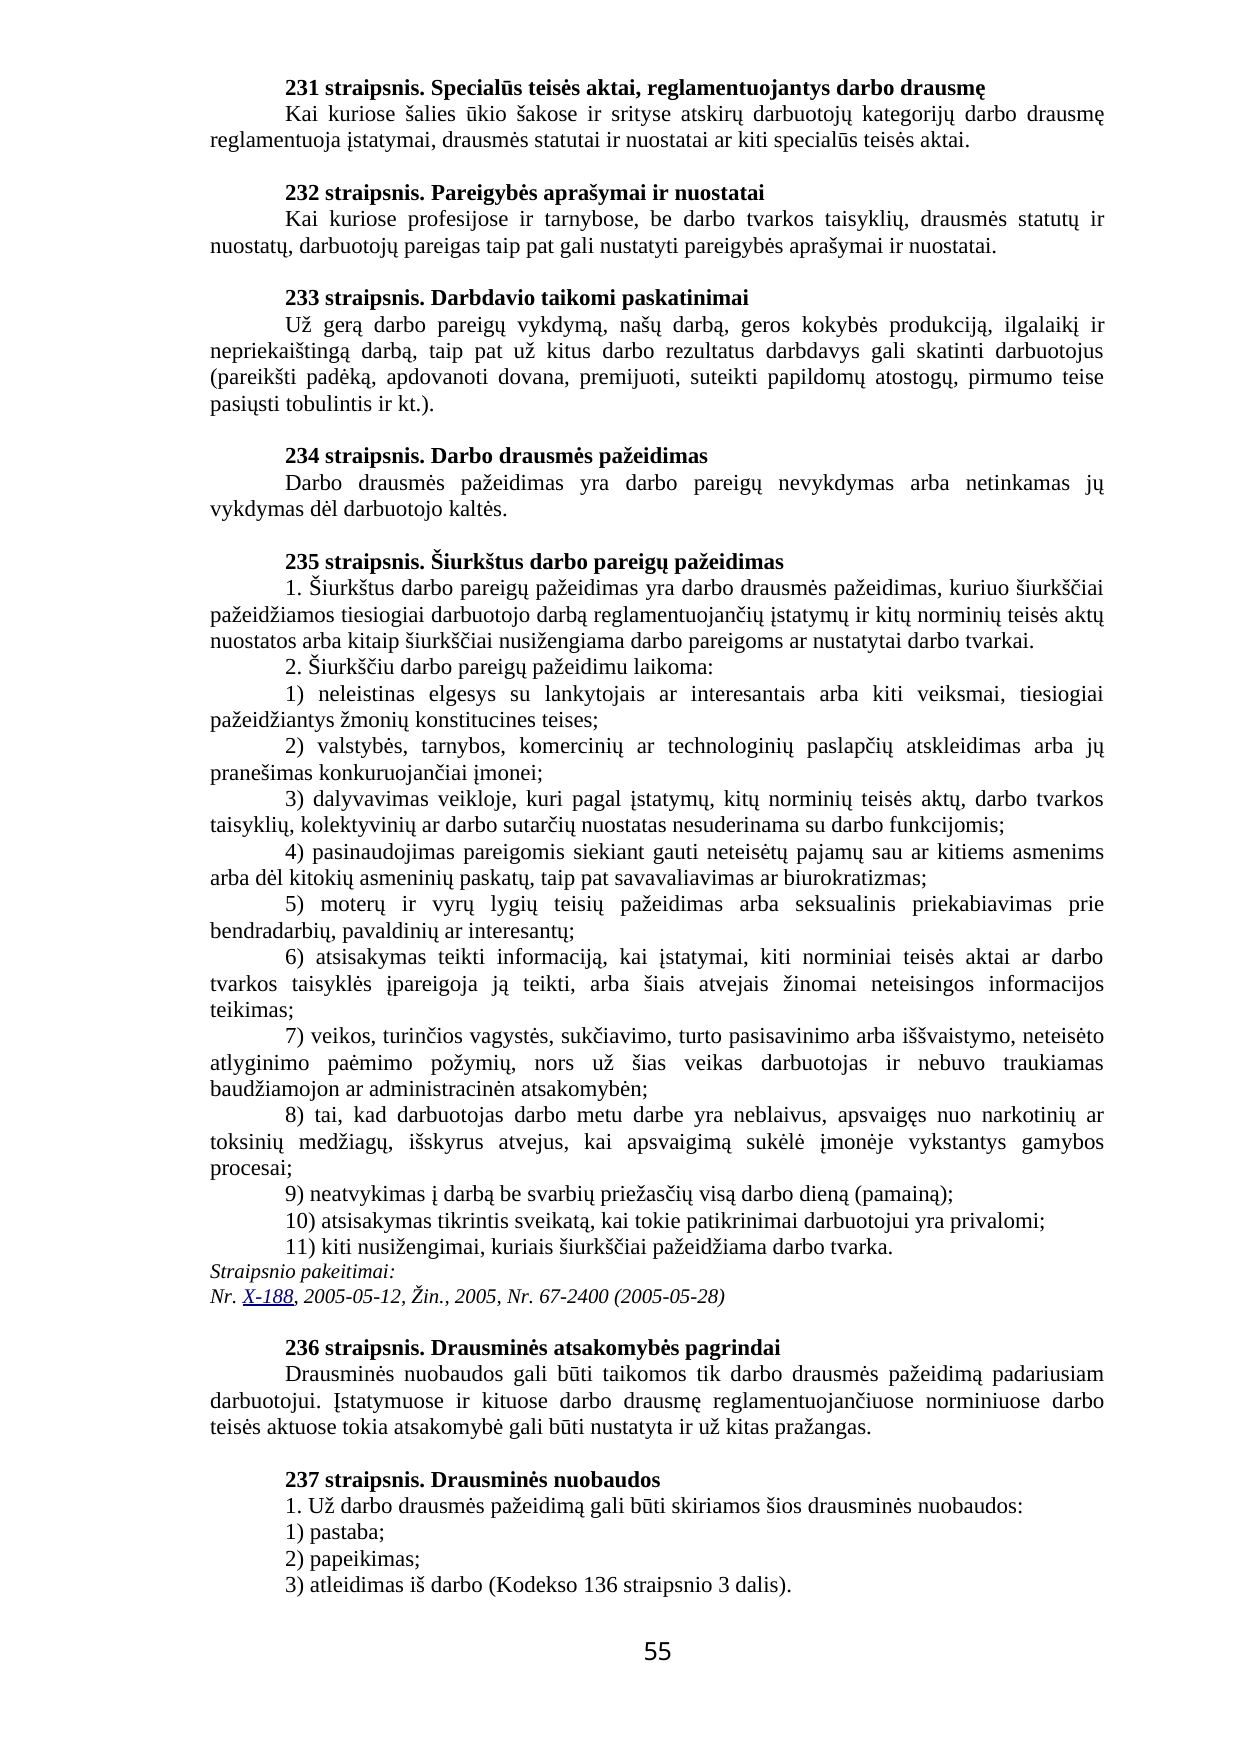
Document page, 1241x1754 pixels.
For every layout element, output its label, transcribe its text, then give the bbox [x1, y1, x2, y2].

text 3) atleidimas iš darbo (Kodekso 136 straipsnio 3 dalis). [210, 1571, 1106, 1597]
text 237 straipsnis. Drausminės nuobaudos [210, 1466, 1106, 1492]
text Kai kuriose šalies ūkio šakose ir srityse atskirų darbuotojų kategorijų darbo drausmę reglamentuoja įstatymai, drausmės statutai ir nuostatai ar kiti specialūs teisės aktai. [210, 100, 1106, 153]
text 9) neatvykimas į darbą be svarbių priežasčių visą darbo dieną (pamainą); [210, 1180, 1106, 1207]
text 1. Šiurkštus darbo pareigų pažeidimas yra darbo drausmės pažeidimas, kuriuo šiurkščiai pažeidžiamos tiesiogiai darbuotojo darbą reglamentuojančių įstatymų ir kitų norminių teisės aktų nuostatos arba kitaip šiurkščiai nusižengiama darbo pareigoms ar nustatytai darbo tvarkai. [210, 574, 1106, 653]
text 6) atsisakymas teikti informaciją, kai įstatymai, kiti norminiai teisės aktai ar darbo tvarkos taisyklės įpareigoja ją teikti, arba šiais atvejais žinomai neteisingos informacijos teikimas; [210, 943, 1106, 1022]
text 5) moterų ir vyrų lygių teisių pažeidimas arba seksualinis priekabiavimas prie bendradarbių, pavaldinių ar interesantų; [210, 891, 1106, 943]
text 235 straipsnis. Šiurkštus darbo pareigų pažeidimas [210, 548, 1106, 574]
text 4) pasinaudojimas pareigomis siekiant gauti neteisėtų pajamų sau ar kitiems asmenims arba dėl kitokių asmeninių paskatų, taip pat savavaliavimas ar biurokratizmas; [210, 838, 1106, 891]
text 11) kiti nusižengimai, kuriais šiurkščiai pažeidžiama darbo tvarka. [210, 1233, 1106, 1259]
text Kai kuriose profesijose ir tarnybose, be darbo tvarkos taisyklių, drausmės statutų ir nuostatų, darbuotojų pareigas taip pat gali nustatyti pareigybės aprašymai ir nuostatai. [210, 205, 1106, 258]
text 233 straipsnis. Darbdavio taikomi paskatinimai [210, 284, 1106, 311]
text 3) dalyvavimas veikloje, kuri pagal įstatymų, kitų norminių teisės aktų, darbo tvarkos taisyklių, kolektyvinių ar darbo sutarčių nuostatas nesuderinama su darbo funkcijomis; [210, 785, 1106, 838]
text 8) tai, kad darbuotojas darbo metu darbe yra neblaivus, apsvaigęs nuo narkotinių ar toksinių medžiagų, išskyrus atvejus, kai apsvaigimą sukėlė įmonėje vykstantys gamybos procesai; [210, 1101, 1106, 1180]
text 236 straipsnis. Drausminės atsakomybės pagrindai [210, 1334, 1106, 1360]
text Darbo drausmės pažeidimas yra darbo pareigų nevykdymas arba netinkamas jų vykdymas dėl darbuotojo kaltės. [210, 469, 1106, 522]
text Už gerą darbo pareigų vykdymą, našų darbą, geros kokybės produkciją, ilgalaikį ir nepriekaištingą darbą, taip pat už kitus darbo rezultatus darbdavys gali skatinti darbuotojus (pareikšti padėką, apdovanoti dovana, premijuoti, suteikti papildomų atostogų, pirmumo teise pasiųsti tobulintis ir kt.). [210, 311, 1106, 416]
text 1) neleistinas elgesys su lankytojais ar interesantais arba kiti veiksmai, tiesiogiai pažeidžiantys žmonių konstitucines teises; [210, 680, 1106, 732]
text 1. Už darbo drausmės pažeidimą gali būti skiriamos šios drausminės nuobaudos: [210, 1492, 1106, 1518]
text 7) veikos, turinčios vagystės, sukčiavimo, turto pasisavinimo arba iššvaistymo, neteisėto atlyginimo paėmimo požymių, nors už šias veikas darbuotojas ir nebuvo traukiamas baudžiamojon ar administracinėn atsakomybėn; [210, 1022, 1106, 1101]
text Nr. X-188, 2005-05-12, Žin., 2005, Nr. 67-2400 (2005-05-28) [210, 1283, 1106, 1308]
text 231 straipsnis. Specialūs teisės aktai, reglamentuojantys darbo drausmę [210, 73, 1106, 100]
text 10) atsisakymas tikrintis sveikatą, kai tokie patikrinimai darbuotojui yra privalomi; [210, 1207, 1106, 1233]
text Straipsnio pakeitimai: [210, 1259, 1106, 1283]
text 2. Šiurkščiu darbo pareigų pažeidimu laikoma: [210, 653, 1106, 680]
text 2) valstybės, tarnybos, komercinių ar technologinių paslapčių atskleidimas arba jų pranešimas konkuruojančiai įmonei; [210, 732, 1106, 785]
text Drausminės nuobaudos gali būti taikomos tik darbo drausmės pažeidimą padariusiam darbuotojui. Įstatymuose ir kituose darbo drausmę reglamentuojančiuose norminiuose darbo teisės aktuose tokia atsakomybė gali būti nustatyta ir už kitas pražangas. [210, 1360, 1106, 1439]
text 1) pastaba; [210, 1518, 1106, 1545]
text 2) papeikimas; [210, 1545, 1106, 1571]
text 232 straipsnis. pareigybės aprašymai ir nuostatai [210, 179, 1106, 205]
text 234 straipsnis. Darbo drausmės pažeidimas [210, 442, 1106, 469]
